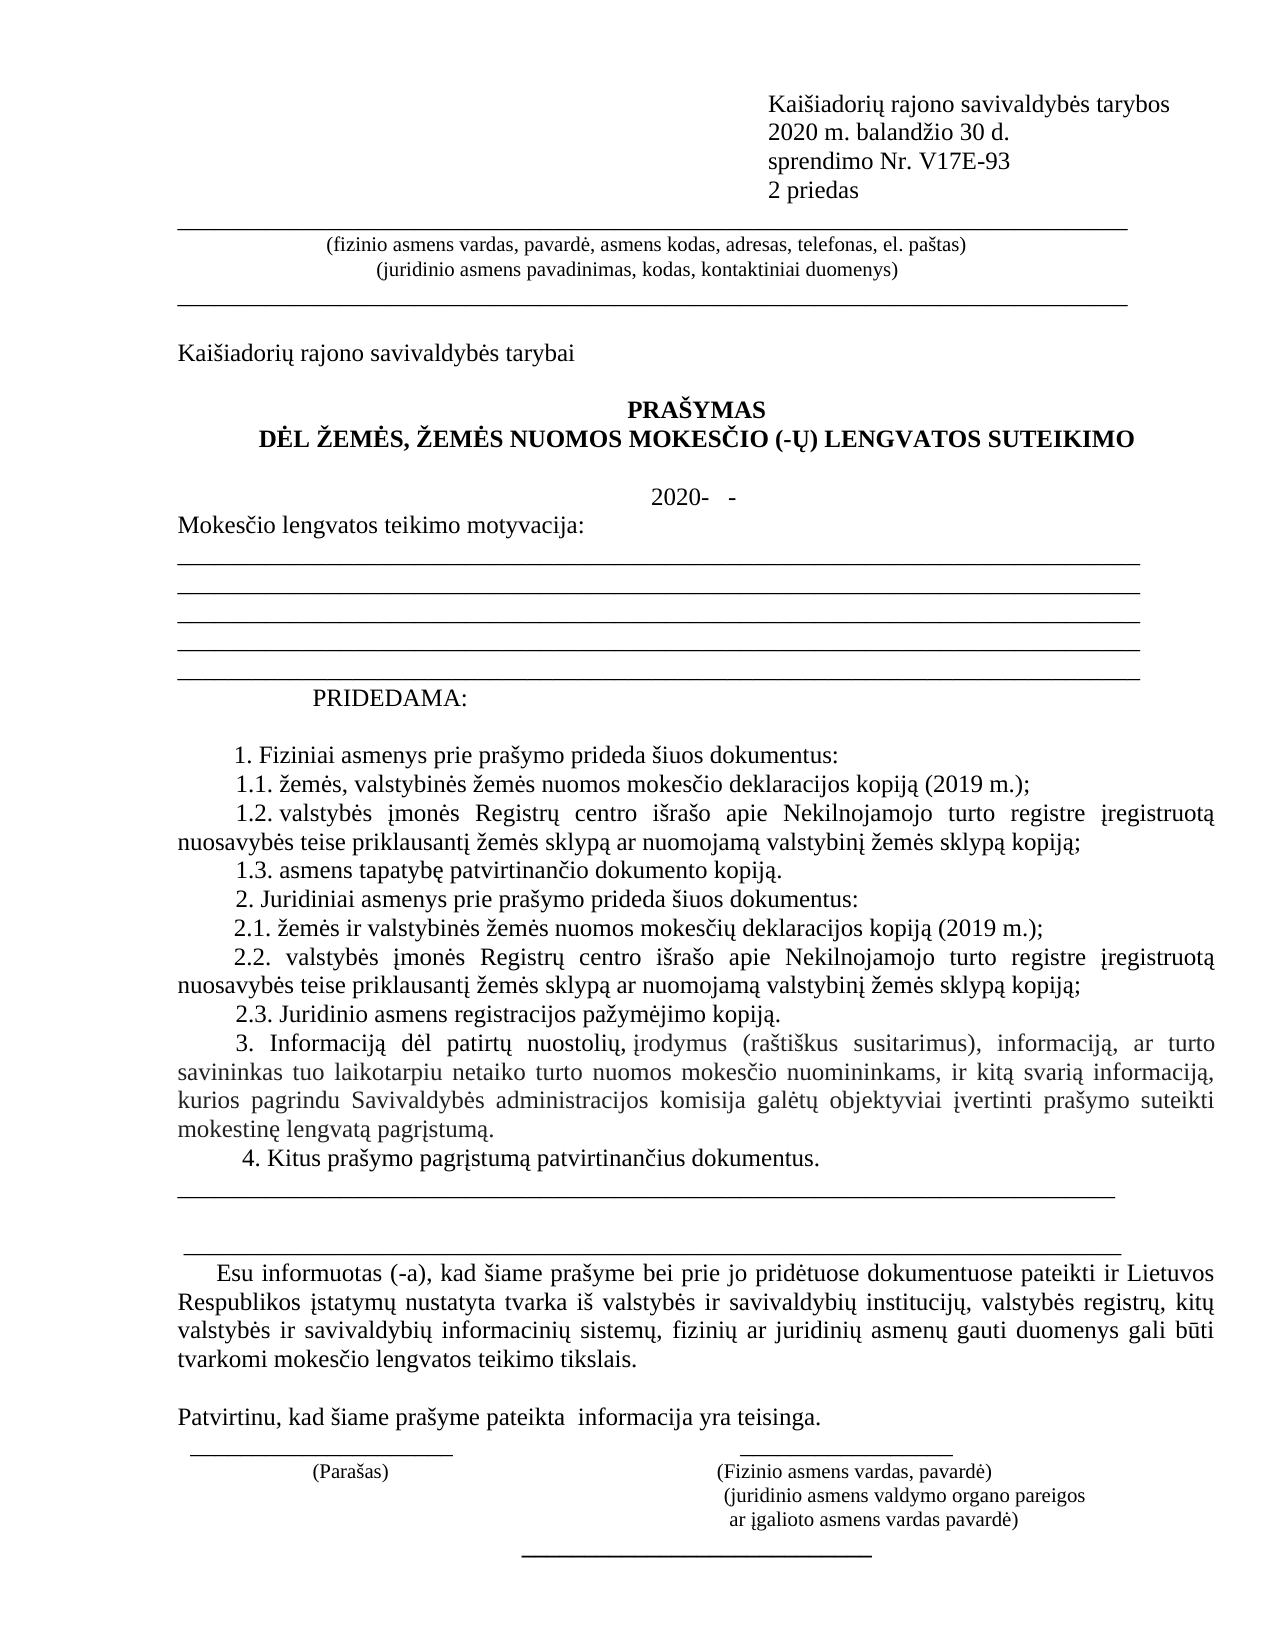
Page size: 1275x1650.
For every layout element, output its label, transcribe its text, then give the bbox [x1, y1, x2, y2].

text 1.3. asmens tapatybę patvirtinančio dokumento kopiją. [177, 856, 1216, 884]
text Kaišiadorių rajono savivaldybės tarybos [768, 89, 1216, 117]
text sprendimo Nr. V17E-93 [768, 146, 1216, 175]
text 4. Kitus prašymo pagrįstumą patvirtinančius dokumentus. [177, 1143, 1216, 1172]
text 1. Fiziniai asmenys prie prašymo prideda šiuos dokumentus: [177, 741, 1216, 769]
text PRAŠYMAS [177, 396, 1216, 424]
text _____________________________________________________________________________ [177, 568, 1216, 597]
text (Parašas) (Fizinio asmens vardas, pavardė) [177, 1459, 1216, 1483]
text _____________________________________________________________________________ [177, 654, 1216, 683]
text (juridinio asmens valdymo organo pareigos [177, 1483, 1216, 1507]
text PRIDEDAMA: [177, 683, 1216, 712]
text 2 priedas [768, 175, 1216, 204]
text ____________________________________________________________________________ [177, 204, 1216, 232]
text ___________________________________________________________________________ [177, 1229, 1216, 1258]
text _____________________________________________________________________________ [177, 626, 1216, 654]
text _____________________________________________________________________________ [177, 597, 1216, 626]
text 1.1. žemės, valstybinės žemės nuomos mokesčio deklaracijos kopiją (2019 m.); [177, 769, 1216, 798]
text ___________________________________________________________________________ [177, 1172, 1216, 1201]
text _____________________ _________________ [177, 1431, 1216, 1459]
text Kaišiadorių rajono savivaldybės tarybai [177, 338, 1216, 367]
text 1.2. valstybės įmonės Registrų centro išrašo apie Nekilnojamojo turto registre įregistruotą nuosavybės teise priklausantį žemės sklypą ar nuomojamą valstybinį žemės sklypą kopiją; [177, 798, 1216, 856]
text Esu informuotas (-a), kad šiame prašyme bei prie jo pridėtuose dokumentuose pateikti ir Lietuvos Respublikos įstatymų nustatyta tvarka iš valstybės ir savivaldybių institucijų, valstybės registrų, kitų valstybės ir savivaldybių informacinių sistemų, fizinių ar juridinių asmenų gauti duomenys gali būti tvarkomi mokesčio lengvatos teikimo tikslais. [177, 1258, 1216, 1373]
text _____________________________________________________________________________ [177, 539, 1216, 568]
text 2.3. Juridinio asmens registracijos pažymėjimo kopiją. [177, 999, 1216, 1028]
text 2. Juridiniai asmenys prie prašymo prideda šiuos dokumentus: [177, 884, 1216, 913]
text ____________________________ [177, 1531, 1216, 1560]
text ar įgalioto asmens vardas pavardė) [177, 1507, 1216, 1531]
text (juridinio asmens pavadinimas, kodas, kontaktiniai duomenys) [177, 256, 1216, 281]
text ____________________________________________________________________________ [177, 281, 1216, 309]
text 2.2. valstybės įmonės Registrų centro išrašo apie Nekilnojamojo turto registre įregistruotą nuosavybės teise priklausantį žemės sklypą ar nuomojamą valstybinį žemės sklypą kopiją; [177, 942, 1216, 999]
text 2020 m. balandžio 30 d. [768, 117, 1216, 146]
text 3. Informaciją dėl patirtų nuostolių, įrodymus (raštiškus susitarimus), informaciją, ar turto savininkas tuo laikotarpiu netaiko turto nuomos mokesčio nuomininkams, ir kitą svarią informaciją, kurios pagrindu Savivaldybės administracijos komisija galėtų objektyviai įvertinti prašymo suteikti mokestinę lengvatą pagrįstumą. [177, 1028, 1216, 1143]
text (fizinio asmens vardas, pavardė, asmens kodas, adresas, telefonas, el. paštas) [177, 232, 1216, 256]
text Patvirtinu, kad šiame prašyme pateikta informacija yra teisinga. [177, 1402, 1216, 1431]
text 2020- - [177, 482, 1216, 511]
text Mokesčio lengvatos teikimo motyvacija: [177, 511, 1216, 539]
text DĖL ŽEMĖS, ŽEMĖS NUOMOS MOKESČIO (-Ų) LENGVATOS SUTEIKIMO [177, 424, 1216, 453]
text 2.1. žemės ir valstybinės žemės nuomos mokesčių deklaracijos kopiją (2019 m.); [177, 913, 1216, 942]
